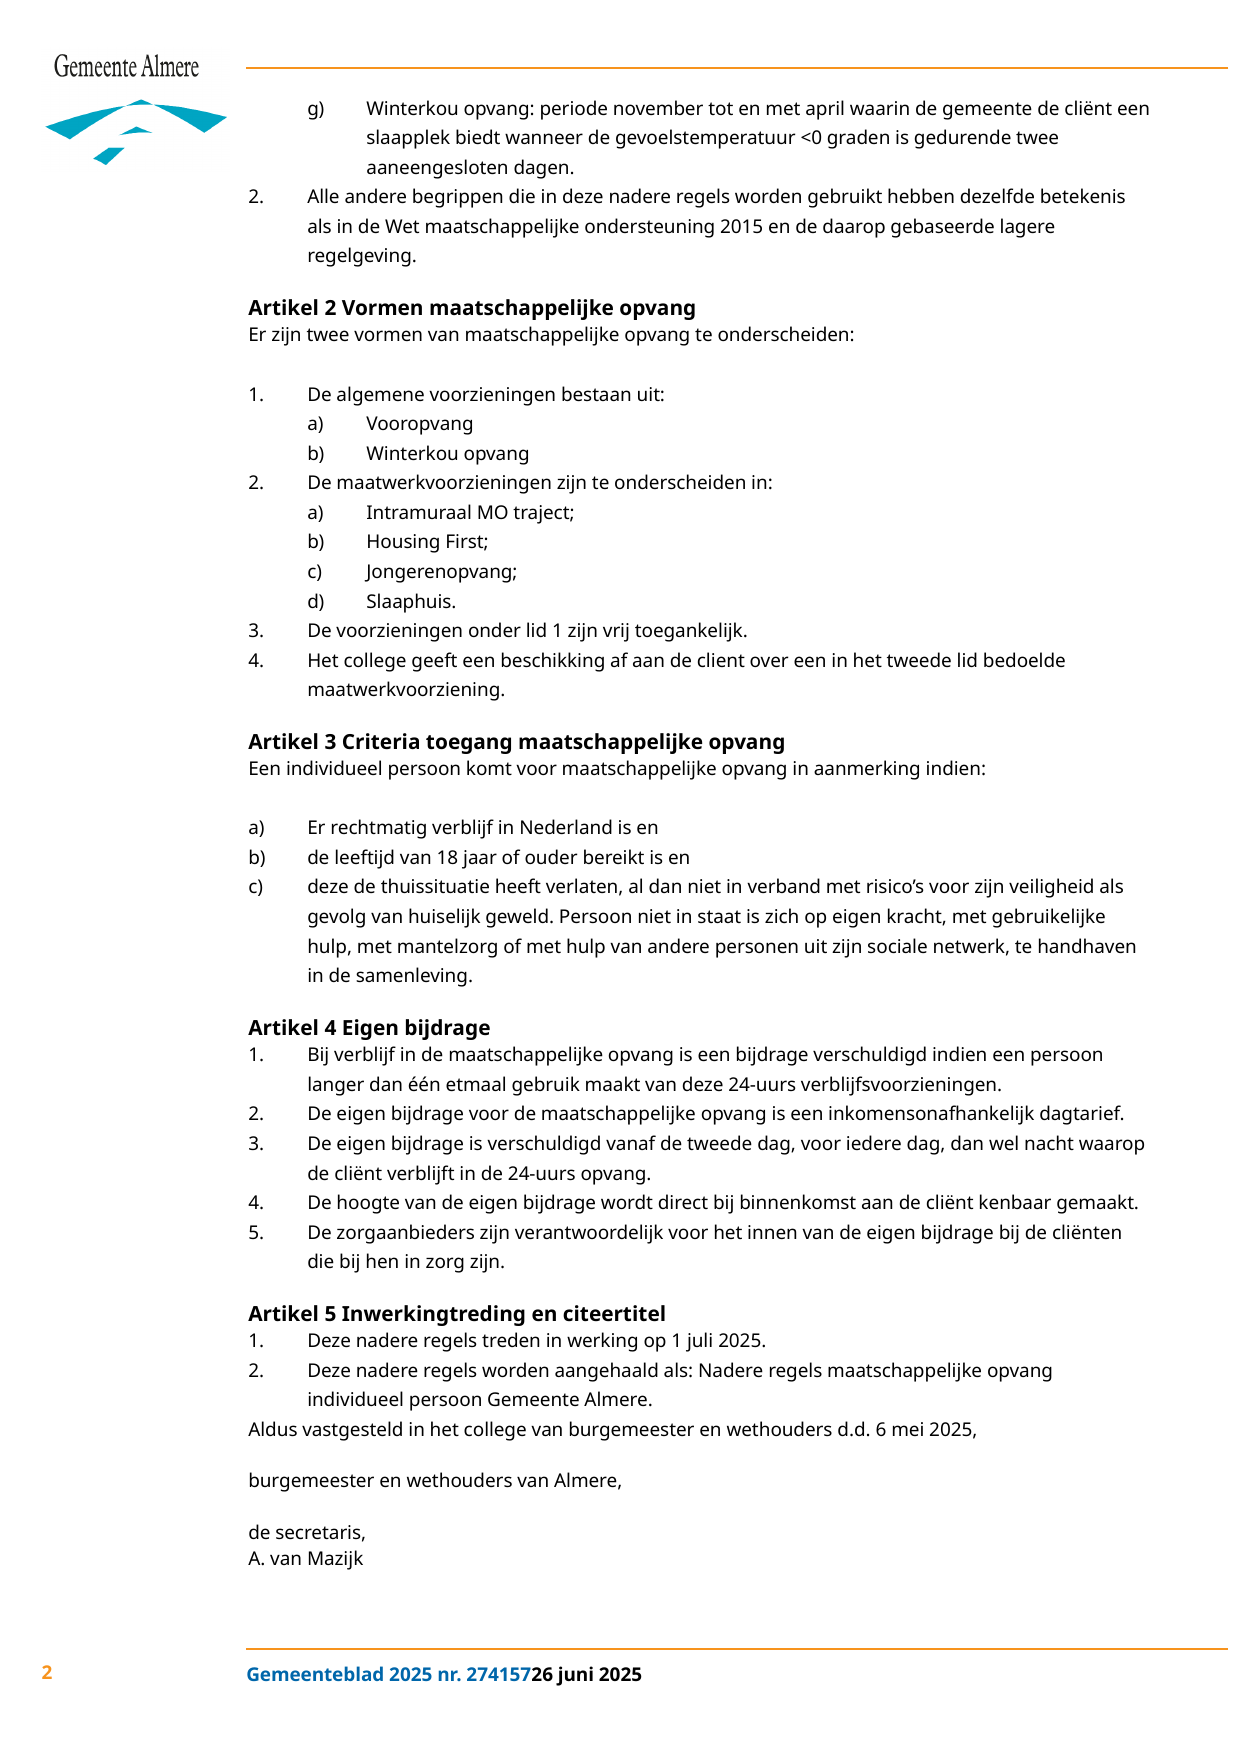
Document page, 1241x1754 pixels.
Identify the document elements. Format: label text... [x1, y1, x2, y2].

list Deze nadere regels treden in werking op 1 juli 2025. [248, 1327, 1152, 1353]
list De eigen bijdrage voor de maatschappelijke opvang is een inkomensonafhankelijk dagtarief. [248, 1101, 1152, 1126]
list Deze nadere regels worden aangehaald als: Nadere regels maatschappelijke opvang individueel persoon Gemeente Almere. [248, 1357, 1152, 1412]
text Aldus vastgesteld in het college van burgemeester en wethouders d.d. 6 mei 2025, [248, 1416, 1152, 1442]
list De eigen bijdrage is verschuldigd vanaf de tweede dag, voor iedere dag, dan wel nacht waarop de cliënt verblijft in de 24-uurs opvang. [248, 1130, 1152, 1185]
list Intramuraal MO traject; [307, 499, 1152, 525]
picture [41, 47, 231, 172]
list Winterkou opvang [307, 440, 1152, 466]
text Artikel 4 Eigen bijdrage [248, 1013, 1152, 1041]
list De voorzieningen onder lid 1 zijn vrij toegankelijk. [248, 617, 1152, 643]
list Housing First; [307, 529, 1152, 554]
text burgemeester en wethouders van Almere, [248, 1467, 1152, 1493]
list Vooropvang [307, 410, 1152, 436]
list de leeftijd van 18 jaar of ouder bereikt is en [248, 844, 1152, 870]
list De hoogte van de eigen bijdrage wordt direct bij binnenkomst aan de cliënt kenbaar gemaakt. [248, 1189, 1152, 1215]
list Jongerenopvang; [307, 558, 1152, 584]
list deze de thuissituatie heeft verlaten, al dan niet in verband met risico’s voor zijn veiligheid als gevolg van huiselijk geweld. Persoon niet in staat is zich op eigen kracht, met gebruikelijke hulp, met mantelzorg of met hulp van andere personen uit zijn sociale netwerk, te handhaven in de samenleving. [248, 874, 1152, 988]
list Winterkou opvang: periode november tot en met april waarin de gemeente de cliënt een slaapplek biedt wanneer de gevoelstemperatuur <0 graden is gedurende twee aaneengesloten dagen. [307, 95, 1152, 180]
text Artikel 3 Criteria toegang maatschappelijke opvang [248, 727, 1152, 755]
list Bij verblijf in de maatschappelijke opvang is een bijdrage verschuldigd indien een persoon langer dan één etmaal gebruik maakt van deze 24-uurs verblijfsvoorzieningen. [248, 1041, 1152, 1097]
list Het college geeft een beschikking af aan de client over een in het tweede lid bedoelde maatwerkvoorziening. [248, 647, 1152, 702]
list De algemene voorzieningen bestaan uit: [248, 381, 1152, 406]
text Artikel 2 Vormen maatschappelijke opvang [248, 293, 1152, 322]
list De zorgaanbieders zijn verantwoordelijk voor het innen van de eigen bijdrage bij de cliënten die bij hen in zorg zijn. [248, 1219, 1152, 1274]
text Er zijn twee vormen van maatschappelijke opvang te onderscheiden: [248, 322, 1152, 347]
list De maatwerkvoorzieningen zijn te onderscheiden in: [248, 469, 1152, 495]
text Artikel 5 Inwerkingtreding en citeertitel [248, 1299, 1152, 1327]
list Alle andere begrippen die in deze nadere regels worden gebruikt hebben dezelfde betekenis als in de Wet maatschappelijke ondersteuning 2015 en de daarop gebaseerde lagere regelgeving. [248, 183, 1152, 268]
text de secretaris, [248, 1519, 1152, 1545]
list Er rechtmatig verblijf in Nederland is en [248, 814, 1152, 840]
text Een individueel persoon komt voor maatschappelijke opvang in aanmerking indien: [248, 755, 1152, 781]
text A. van Mazijk [248, 1545, 1152, 1570]
list Slaaphuis. [307, 588, 1152, 613]
